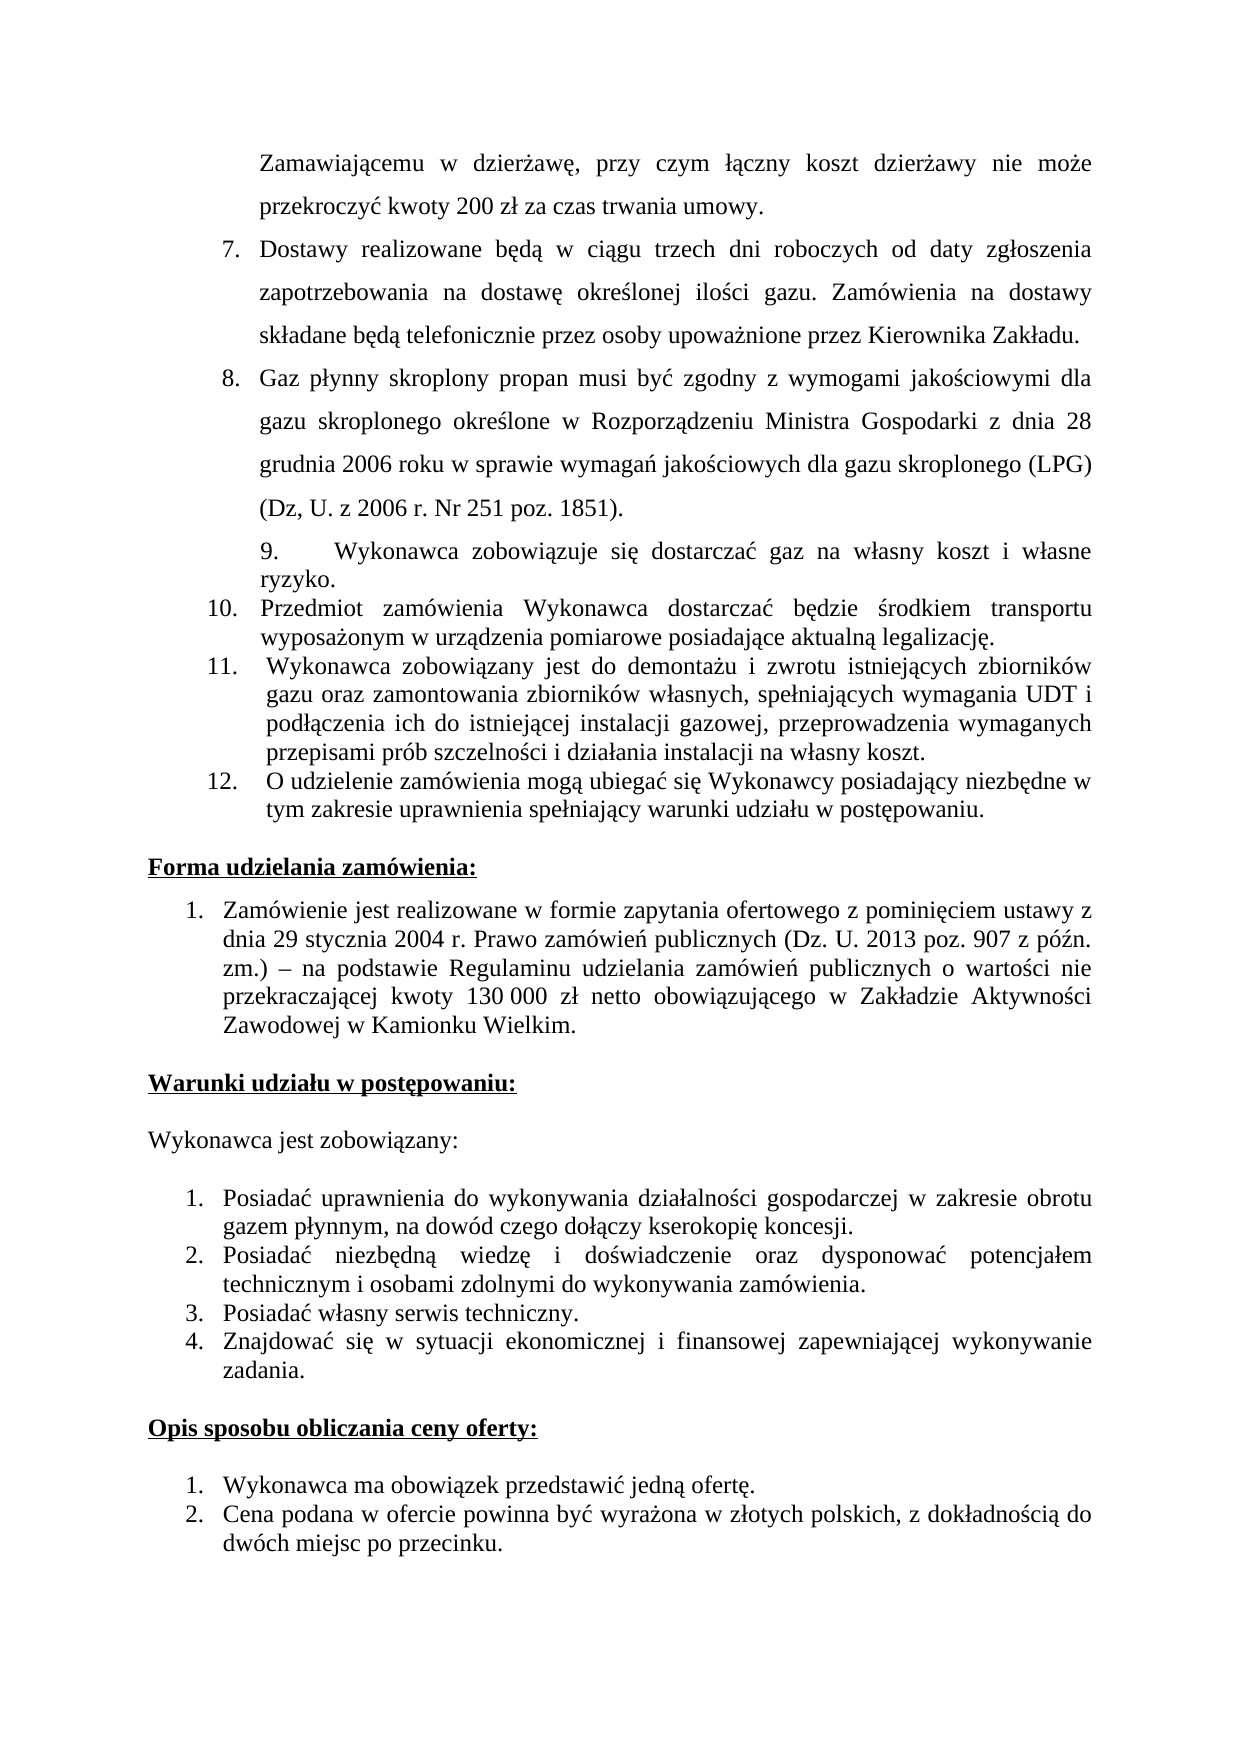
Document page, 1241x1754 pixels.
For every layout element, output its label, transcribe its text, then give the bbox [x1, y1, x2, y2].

list Wykonawca ma obowiązek przedstawić jedną ofertę. [185, 1470, 1093, 1499]
list Gaz płynny skroplony propan musi być zgodny z wymogami jakościowymi dla gazu skroplonego określone w Rozporządzeniu Ministra Gospodarki z dnia 28 grudnia 2006 roku w sprawie wymagań jakościowych dla gazu skroplonego (LPG) (Dz, U. z 2006 r. Nr 251 poz. 1851). [222, 363, 1093, 521]
text Opis sposobu obliczania ceny oferty: [148, 1413, 1093, 1441]
list Wykonawca zobowiązany jest do demontażu i zwrotu istniejących zbiorników gazu oraz zamontowania zbiorników własnych, spełniających wymagania UDT i podłączenia ich do istniejącej instalacji gazowej, przeprowadzenia wymaganych przepisami prób szczelności i działania instalacji na własny koszt. [207, 651, 1093, 766]
text Warunki udziału w postępowaniu: [148, 1068, 1093, 1096]
text Forma udzielania zamówienia: [148, 852, 1093, 881]
list Cena podana w ofercie powinna być wyrażona w złotych polskich, z dokładnością do dwóch miejsc po przecinku. [185, 1499, 1093, 1556]
text Wykonawca jest zobowiązany: [148, 1125, 1093, 1154]
list Posiadać uprawnienia do wykonywania działalności gospodarczej w zakresie obrotu gazem płynnym, na dowód czego dołączy kserokopię koncesji. [185, 1183, 1093, 1240]
list Wykonawca zobowiązuje się dostarczać gaz na własny koszt i własne ryzyko. [260, 536, 1093, 593]
list O udzielenie zamówienia mogą ubiegać się Wykonawcy posiadający niezbędne w tym zakresie uprawnienia spełniający warunki udziału w postępowaniu. [207, 766, 1093, 823]
list Posiadać własny serwis techniczny. [185, 1298, 1093, 1326]
list Dostawy realizowane będą w ciągu trzech dni roboczych od daty zgłoszenia zapotrzebowania na dostawę określonej ilości gazu. Zamówienia na dostawy składane będą telefonicznie przez osoby upoważnione przez Kierownika Zakładu. [222, 234, 1093, 349]
list Znajdować się w sytuacji ekonomicznej i finansowej zapewniającej wykonywanie zadania. [185, 1326, 1093, 1384]
list Przedmiot zamówienia Wykonawca dostarczać będzie środkiem transportu wyposażonym w urządzenia pomiarowe posiadające aktualną legalizację. [207, 593, 1093, 651]
list Posiadać niezbędną wiedzę i doświadczenie oraz dysponować potencjałem technicznym i osobami zdolnymi do wykonywania zamówienia. [185, 1240, 1093, 1298]
list Zamawiającemu w dzierżawę, przy czym łączny koszt dzierżawy nie może przekroczyć kwoty 200 zł za czas trwania umowy. [222, 148, 1093, 219]
list Zamówienie jest realizowane w formie zapytania ofertowego z pominięciem ustawy z dnia 29 stycznia 2004 r. Prawo zamówień publicznych (Dz. U. 2013 poz. 907 z późn. zm.) – na podstawie Regulaminu udzielania zamówień publicznych o wartości nie przekraczającej kwoty 130 000 zł netto obowiązującego w Zakładzie Aktywności Zawodowej w Kamionku Wielkim. [185, 895, 1093, 1039]
